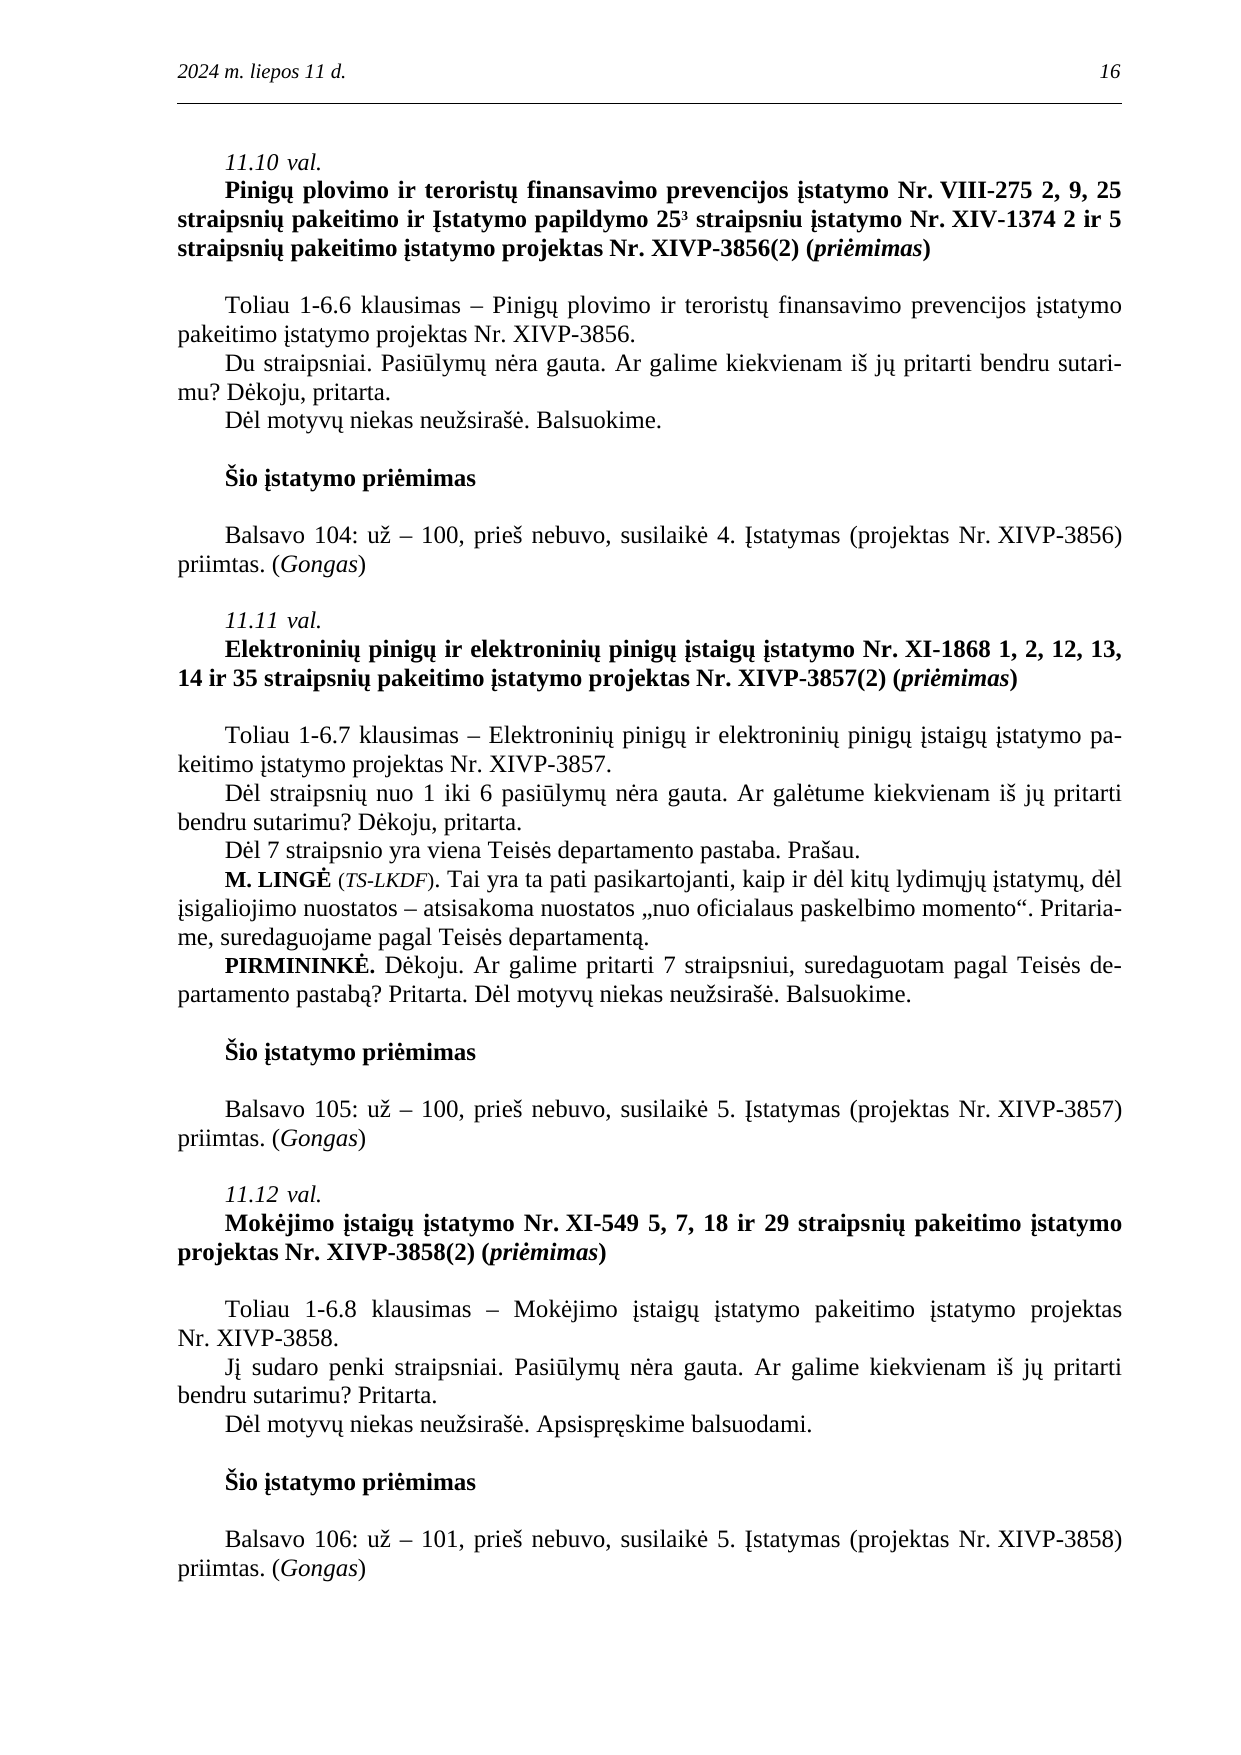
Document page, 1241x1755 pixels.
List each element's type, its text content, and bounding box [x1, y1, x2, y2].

text Bal­sa­vo 104: už – 100, prieš ne­bu­vo, su­si­lai­kė 4. Įsta­ty­mas (pro­jek­tas Nr. XIVP-3856) pri­im­tas. (Gon­gas) [177, 520, 1122, 578]
text Dėl mo­ty­vų nie­kas ne­už­si­ra­šė. Bal­suo­ki­me. [177, 405, 1122, 434]
text To­liau 1-6.6 klau­si­mas – Pi­ni­gų plo­vi­mo ir te­ro­ris­tų fi­nan­sa­vi­mo pre­ven­ci­jos įsta­ty­mo pa­kei­ti­mo įsta­ty­mo pro­jek­tas Nr. XIVP-3856. [177, 290, 1122, 348]
text Mo­kė­ji­mo įstai­gų įsta­ty­mo Nr. XI-549 5, 7, 18 ir 29 straips­nių pa­kei­ti­mo įsta­ty­mo pro­jek­tas Nr. XIVP-3858(2) (pri­ėmi­mas) [177, 1208, 1122, 1266]
text Bal­sa­vo 106: už – 101, prieš ne­bu­vo, su­si­lai­kė 5. Įsta­ty­mas (pro­jek­tas Nr. XIVP-3858) pri­im­tas. (Gon­gas) [177, 1524, 1122, 1582]
text Bal­sa­vo 105: už – 100, prieš ne­bu­vo, su­si­lai­kė 5. Įsta­ty­mas (pro­jek­tas Nr. XIVP-3857) pri­im­tas. (Gon­gas) [177, 1094, 1122, 1152]
text M. LINGĖ (TS-LKDF). Tai yra ta pa­ti pa­si­kar­to­jan­ti, kaip ir dėl ki­tų ly­di­mų­jų įsta­ty­mų, dėl įsi­ga­lio­ji­mo nuo­sta­tos – at­si­sa­ko­ma nuo­sta­tos „nuo ofi­cia­laus pa­skel­bi­mo mo­men­to“. Pri­ta­ria­me, su­re­da­guo­ja­me pa­gal Tei­sės de­par­ta­men­tą. [177, 864, 1122, 950]
text Šio įsta­ty­mo pri­ėmi­mas [177, 463, 1122, 492]
text Jį su­da­ro pen­ki straips­niai. Pa­siū­ly­mų nė­ra gau­ta. Ar ga­li­me kiek­vie­nam iš jų pri­tar­ti ben­dru su­ta­ri­mu? Pri­tar­ta. [177, 1352, 1122, 1409]
text 11.10 val. [224, 148, 1122, 175]
text PIRMININKĖ. Dė­ko­ju. Ar ga­li­me pri­tar­ti 7 straips­niui, su­re­da­guo­tam pa­gal Tei­sės de­par­ta­men­to pa­sta­bą? Pri­tar­ta. Dėl mo­ty­vų nie­kas ne­už­si­ra­šė. Bal­suo­ki­me. [177, 950, 1122, 1008]
text Pi­ni­gų plo­vi­mo ir te­ro­ris­tų fi­nan­sa­vi­mo pre­ven­ci­jos įsta­ty­mo Nr. VIII-275 2, 9, 25 straips­nių pa­kei­ti­mo ir Įsta­ty­mo pa­pil­dy­mo 253 straips­niu įsta­ty­mo Nr. XIV-1374 2 ir 5 straips­nių pa­kei­ti­mo įsta­ty­mo pro­jek­tas Nr. XIVP-3856(2) (pri­ėmi­mas) [177, 175, 1122, 262]
text Šio įsta­ty­mo pri­ėmi­mas [177, 1467, 1122, 1496]
text Dėl 7 straips­nio yra vie­na Tei­sės de­par­ta­men­to pa­sta­ba. Pra­šau. [177, 835, 1122, 864]
text Du straips­niai. Pa­siū­ly­mų nė­ra gau­ta. Ar ga­li­me kiek­vie­nam iš jų pri­tar­ti ben­dru su­ta­ri­mu? Dė­ko­ju, pri­tar­ta. [177, 348, 1122, 405]
text Dėl mo­ty­vų nie­kas ne­už­si­ra­šė. Ap­si­spręs­ki­me bal­suo­da­mi. [177, 1409, 1122, 1438]
text Šio įsta­ty­mo pri­ėmi­mas [177, 1037, 1122, 1065]
text 11.11 val. [224, 607, 1122, 634]
text Elek­tro­ni­nių pi­ni­gų ir elek­tro­ni­nių pi­ni­gų įstai­gų įsta­ty­mo Nr. XI-1868 1, 2, 12, 13, 14 ir 35 straips­nių pa­kei­ti­mo įsta­ty­mo pro­jek­tas Nr. XIVP-3857(2) (pri­ėmi­mas) [177, 634, 1122, 692]
text To­liau 1-6.7 klau­si­mas – Elek­tro­ni­nių pi­ni­gų ir elek­tro­ni­nių pi­ni­gų įstai­gų įsta­ty­mo pa­kei­ti­mo įsta­ty­mo pro­jek­tas Nr. XIVP-3857. [177, 720, 1122, 778]
text Dėl straip­s­nių nuo 1 iki 6 pa­siū­ly­mų nė­ra gau­ta. Ar ga­lė­tu­me kiek­vie­nam iš jų pri­tar­ti ben­dru su­ta­ri­mu? Dė­ko­ju, pri­tar­ta. [177, 778, 1122, 835]
text 11.12 val. [224, 1180, 1122, 1208]
text To­liau 1-6.8 klau­si­mas – Mo­kė­ji­mo įstai­gų įsta­ty­mo pa­kei­ti­mo įsta­ty­mo pro­jek­tas Nr. XIVP-3858. [177, 1294, 1122, 1352]
